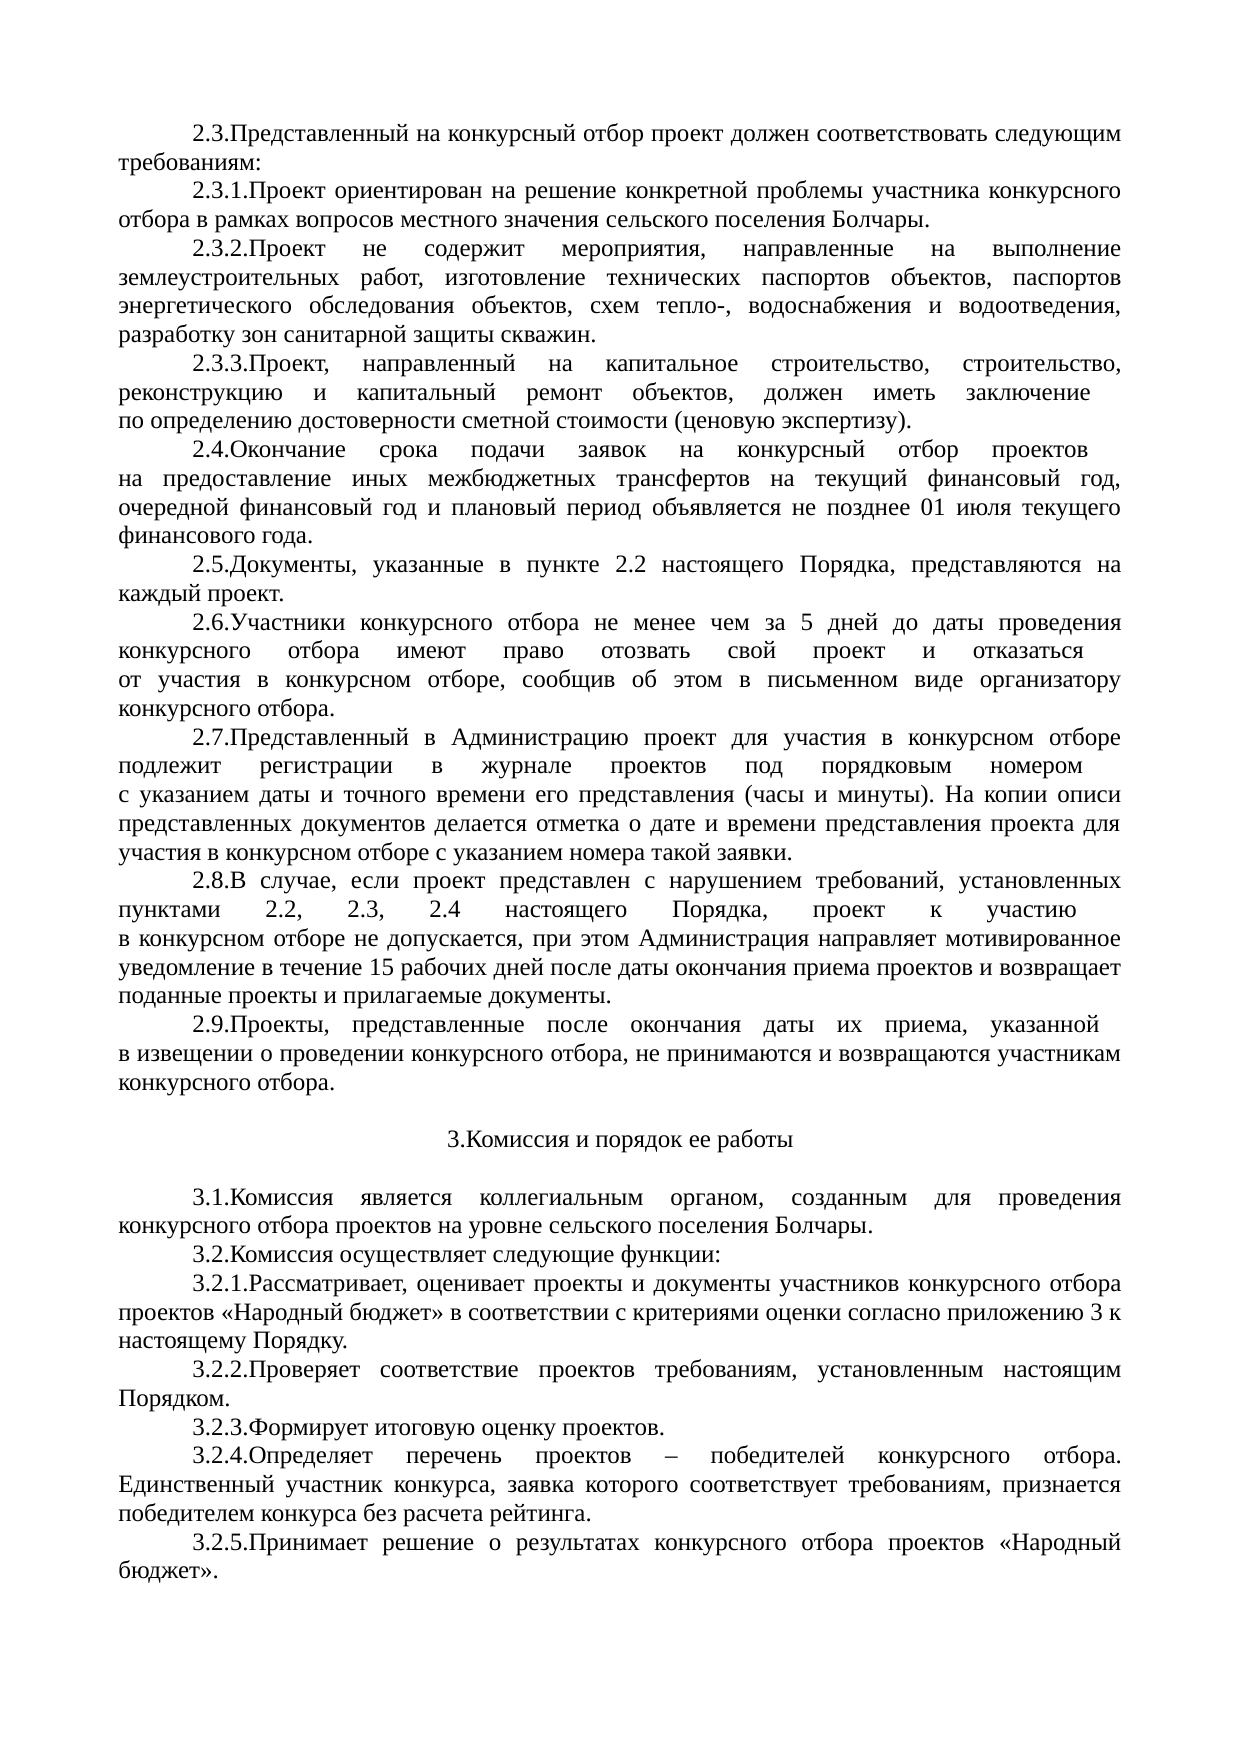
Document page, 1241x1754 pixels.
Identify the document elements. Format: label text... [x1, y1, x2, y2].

list Проверяет соответствие проектов требованиям, установленным настоящим Порядком. [118, 1354, 1122, 1412]
list Определяет перечень проектов – победителей конкурсного отбора. Единственный участник конкурса, заявка которого соответствует требованиям, признается победителем конкурса без расчета рейтинга. [118, 1441, 1122, 1527]
list Формирует итоговую оценку проектов. [118, 1412, 1122, 1441]
list Представленный в Администрацию проект для участия в конкурсном отборе подлежит регистрации в журнале проектов под порядковым номером с указанием даты и точного времени его представления (часы и минуты). На копии описи представленных документов делается отметка о дате и времени представления проекта для участия в конкурсном отборе с указанием номера такой заявки. [118, 722, 1122, 866]
list Принимает решение о результатах конкурсного отбора проектов «Народный бюджет». [118, 1527, 1122, 1584]
list Окончание срока подачи заявок на конкурсный отбор проектов на предоставление иных межбюджетных трансфертов на текущий финансовый год, очередной финансовый год и плановый период объявляется не позднее 01 июля текущего финансового года. [118, 434, 1122, 549]
list Комиссия осуществляет следующие функции: [118, 1239, 1122, 1268]
list Комиссия является коллегиальным органом, созданным для проведения конкурсного отбора проектов на уровне сельского поселения Болчары. [118, 1182, 1122, 1239]
list В случае, если проект представлен с нарушением требований, установленных пунктами 2.2, 2.3, 2.4 настоящего Порядка, проект к участию в конкурсном отборе не допускается, при этом Администрация направляет мотивированное уведомление в течение 15 рабочих дней после даты окончания приема проектов и возвращает поданные проекты и прилагаемые документы. [118, 866, 1122, 1009]
list Проект, направленный на капитальное строительство, строительство, реконструкцию и капитальный ремонт объектов, должен иметь заключение по определению достоверности сметной стоимости (ценовую экспертизу). [118, 348, 1122, 434]
list Комиссия и порядок ее работы [118, 1124, 1122, 1153]
list Участники конкурсного отбора не менее чем за 5 дней до даты проведения конкурсного отбора имеют право отозвать свой проект и отказаться от участия в конкурсном отборе, сообщив об этом в письменном виде организатору конкурсного отбора. [118, 607, 1122, 722]
list Проект ориентирован на решение конкретной проблемы участника конкурсного отбора в рамках вопросов местного значения сельского поселения Болчары. [118, 176, 1122, 233]
list Проект не содержит мероприятия, направленные на выполнение землеустроительных работ, изготовление технических паспортов объектов, паспортов энергетического обследования объектов, схем тепло-, водоснабжения и водоотведения, разработку зон санитарной защиты скважин. [118, 233, 1122, 348]
list Представленный на конкурсный отбор проект должен соответствовать следующим требованиям: [118, 118, 1122, 176]
list Проекты, представленные после окончания даты их приема, указанной в извещении о проведении конкурсного отбора, не принимаются и возвращаются участникам конкурсного отбора. [118, 1009, 1122, 1096]
list Документы, указанные в пункте 2.2 настоящего Порядка, представляются на каждый проект. [118, 549, 1122, 607]
list Рассматривает, оценивает проекты и документы участников конкурсного отбора проектов «Народный бюджет» в соответствии с критериями оценки согласно приложению 3 к настоящему Порядку. [118, 1268, 1122, 1354]
